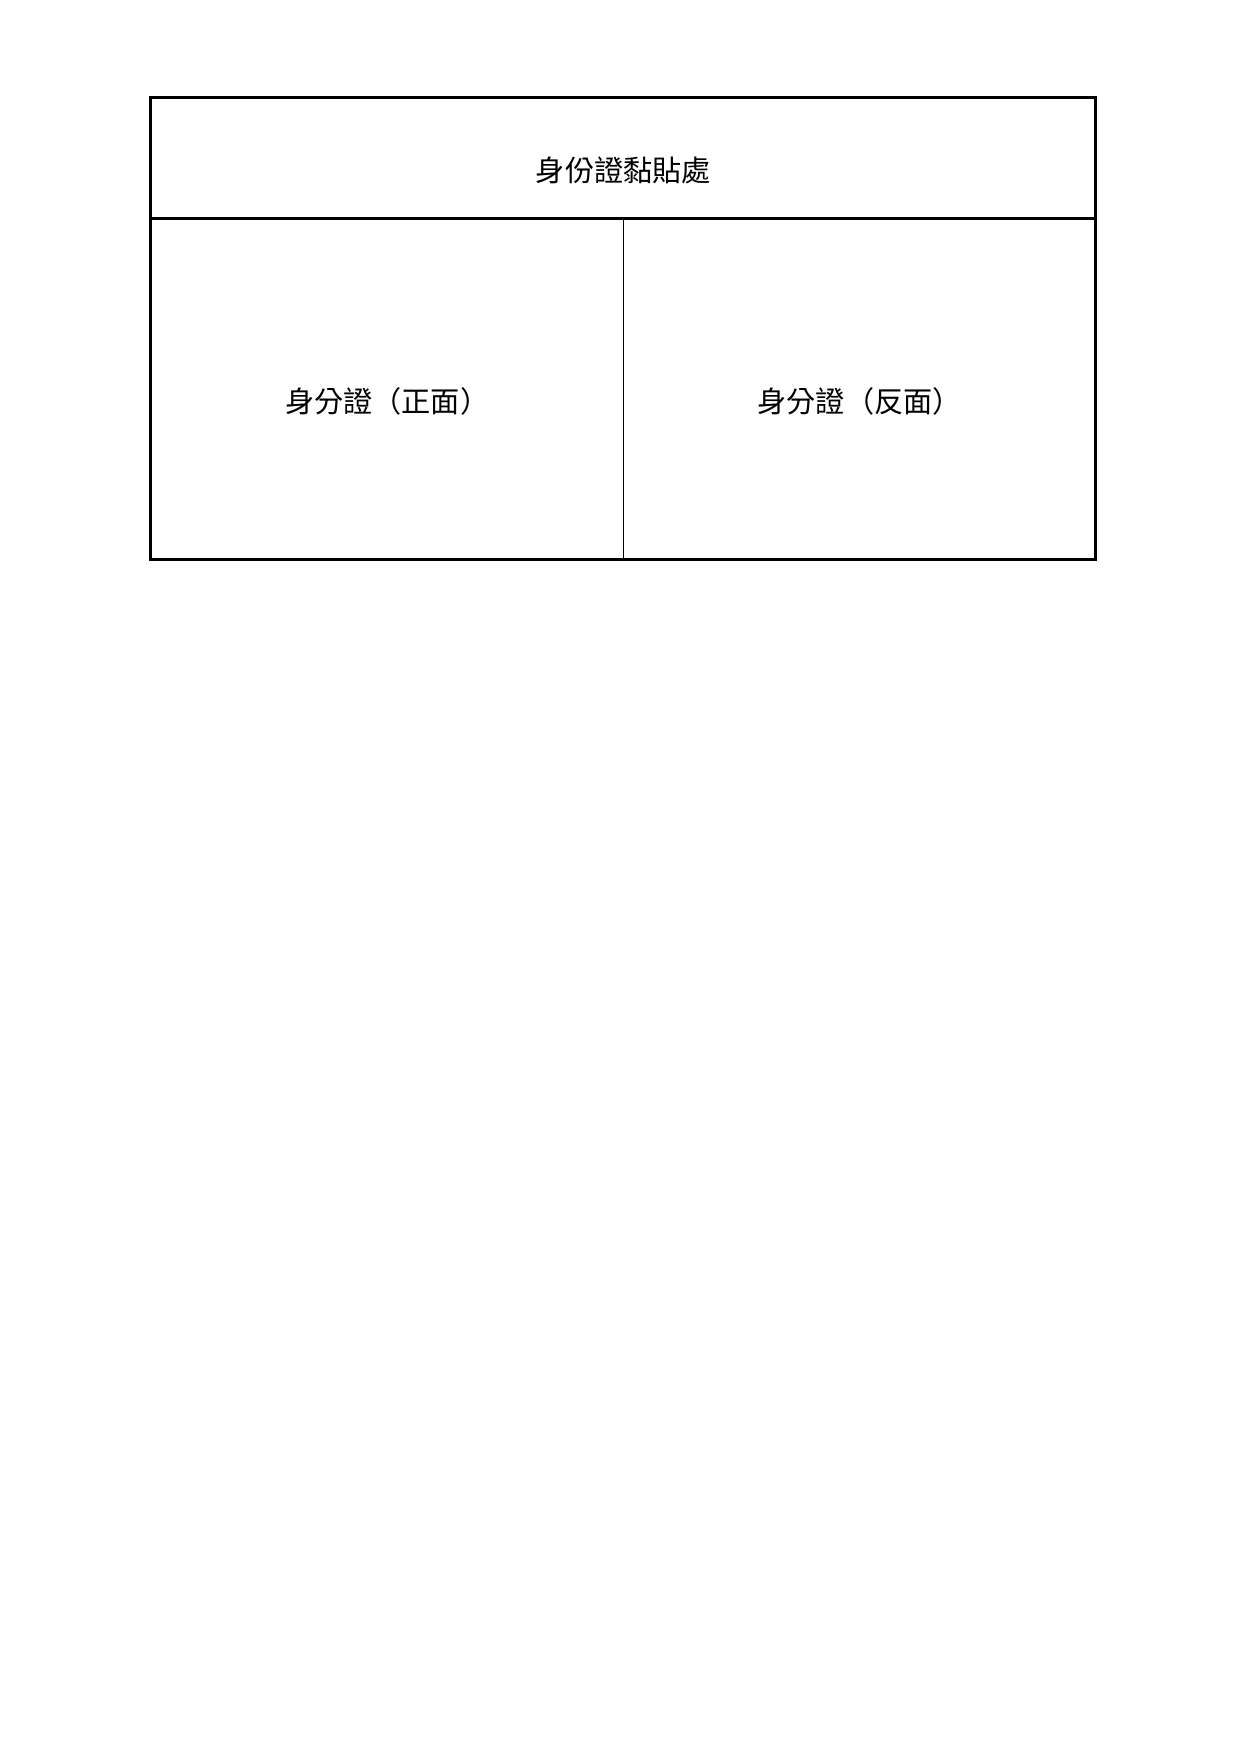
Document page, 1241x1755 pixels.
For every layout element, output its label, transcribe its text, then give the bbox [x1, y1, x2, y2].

table_cell 身份證黏貼處 [152, 99, 1094, 217]
table_cell 身分證（正面） [152, 220, 623, 557]
table_cell 身分證（反面） [624, 220, 1094, 557]
